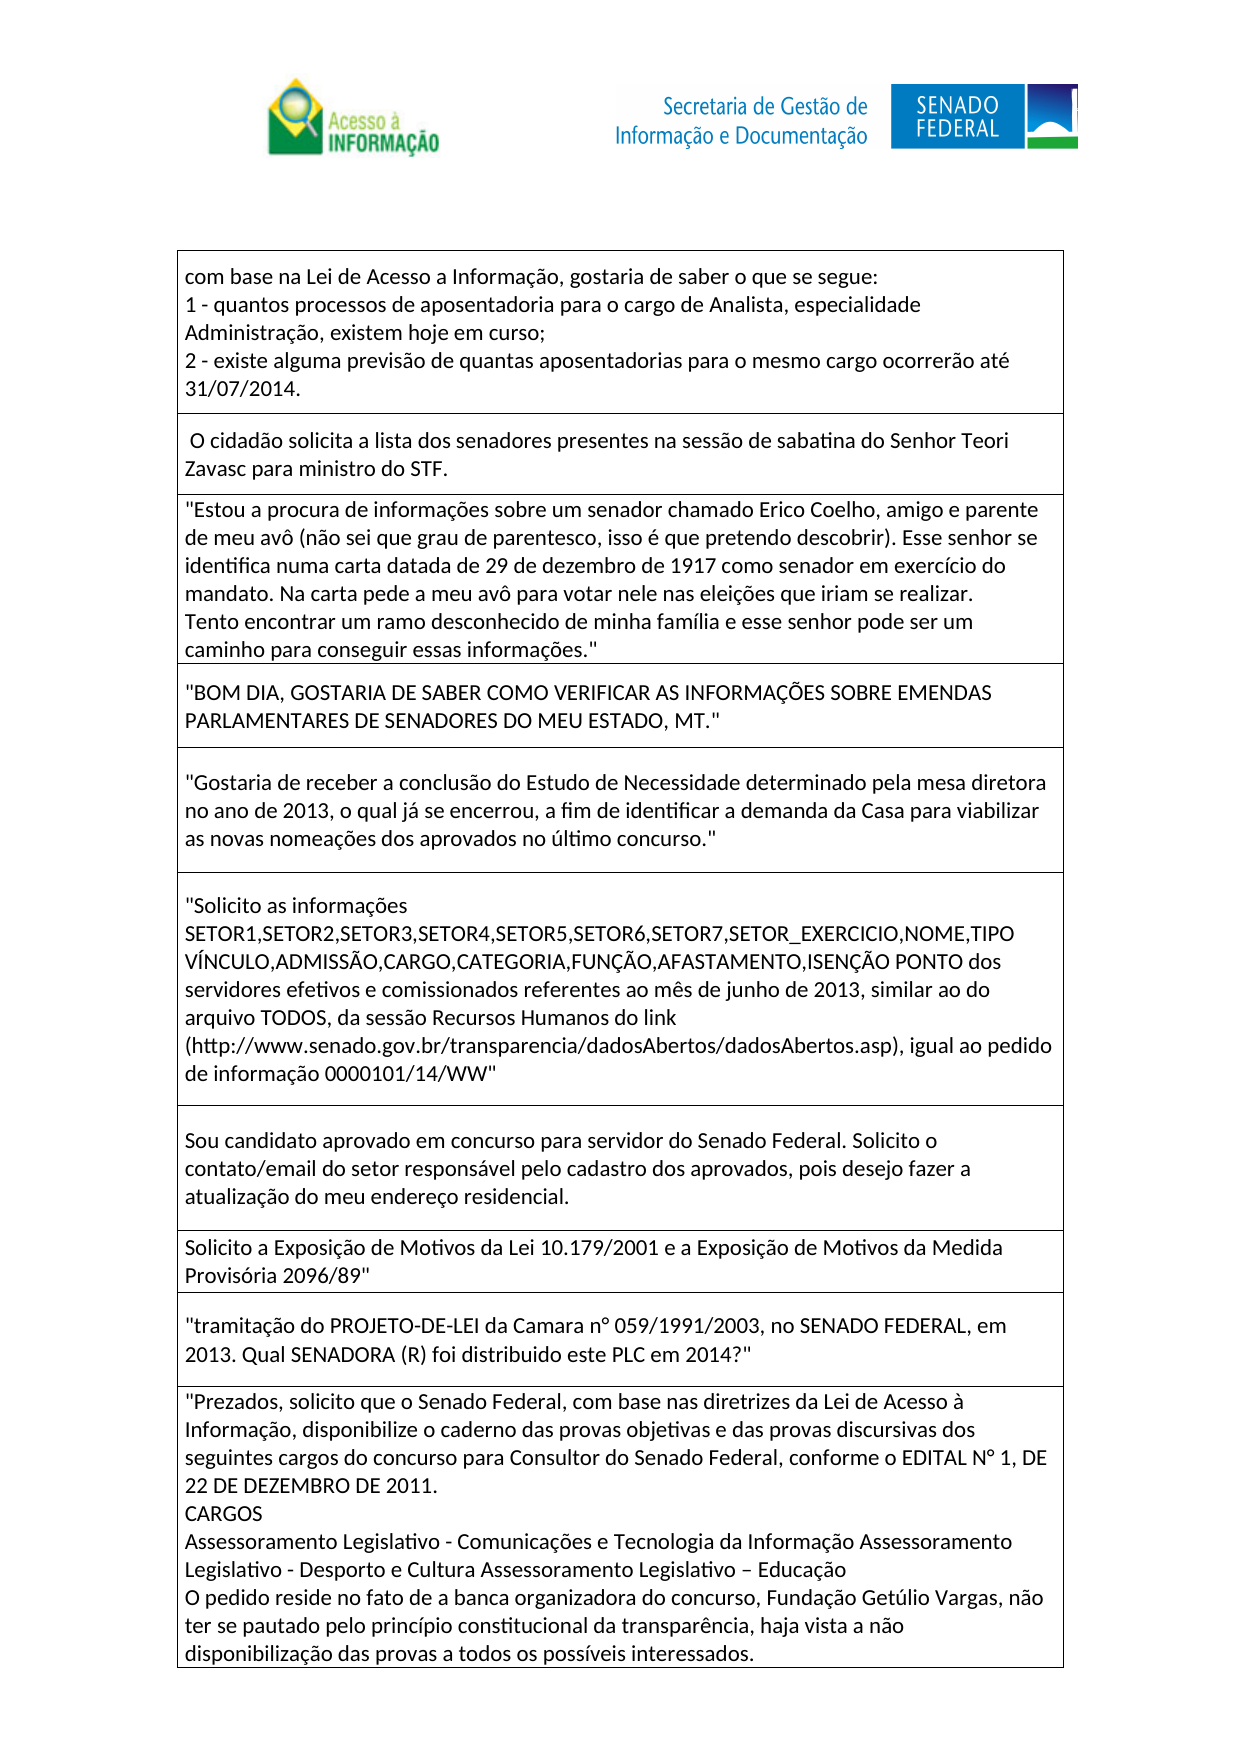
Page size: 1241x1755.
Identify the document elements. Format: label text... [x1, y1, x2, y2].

table_cell Solicito a Exposição de Motivos da Lei 10.179/2001 e a Exposição de Motivos da Medida Provisória 2096/89" [178, 1231, 1063, 1292]
table_cell "tramitação do PROJETO-DE-LEI da Camara n° 059/1991/2003, no SENADO FEDERAL, em 2013. Qual SENADORA (R) foi distribuido este PLC em 2014?" [178, 1293, 1063, 1386]
table_cell O cidadão solicita a lista dos senadores presentes na sessão de sabatina do Senhor Teori Zavasc para ministro do STF. [178, 414, 1063, 494]
table_cell "Estou a procura de informações sobre um senador chamado Erico Coelho, amigo e parente de meu avô (não sei que grau de parentesco, isso é que pretendo descobrir). Esse senhor se identifica numa carta datada de 29 de dezembro de 1917 como senador em exercício do mandato. Na carta pede a meu avô para votar nele nas eleições que iriam se realizar. Tento encontrar um ramo desconhecido de minha família e esse senhor pode ser um caminho para conseguir essas informações." [178, 495, 1063, 663]
table_cell "Gostaria de receber a conclusão do Estudo de Necessidade determinado pela mesa diretora no ano de 2013, o qual já se encerrou, a fim de identificar a demanda da Casa para viabilizar as novas nomeações dos aprovados no último concurso." [178, 748, 1063, 872]
table_cell "BOM DIA, GOSTARIA DE SABER COMO VERIFICAR AS INFORMAÇÕES SOBRE EMENDAS PARLAMENTARES DE SENADORES DO MEU ESTADO, MT." [178, 664, 1063, 747]
table_cell "Solicito as informações SETOR1,SETOR2,SETOR3,SETOR4,SETOR5,SETOR6,SETOR7,SETOR_EXERCICIO,NOME,TIPO VÍNCULO,ADMISSÃO,CARGO,CATEGORIA,FUNÇÃO,AFASTAMENTO,ISENÇÃO PONTO dos servidores efetivos e comissionados referentes ao mês de junho de 2013, similar ao do arquivo TODOS, da sessão Recursos Humanos do link (http://www.senado.gov.br/transparencia/dadosAbertos/dadosAbertos.asp), igual ao pedido de informação 0000101/14/WW" [178, 873, 1063, 1105]
table_cell "Prezados, solicito que o Senado Federal, com base nas diretrizes da Lei de Acesso à Informação, disponibilize o caderno das provas objetivas e das provas discursivas dos seguintes cargos do concurso para Consultor do Senado Federal, conforme o EDITAL N° 1, DE 22 DE DEZEMBRO DE 2011. CARGOS Assessoramento Legislativo - Comunicações e Tecnologia da Informação Assessoramento Legislativo - Desporto e Cultura Assessoramento Legislativo – Educação O pedido reside no fato de a banca organizadora do concurso, Fundação Getúlio Vargas, não ter se pautado pelo princípio constitucional da transparência, haja vista a não disponibilização das provas a todos os possíveis interessados. [178, 1387, 1063, 1667]
table_cell com base na Lei de Acesso a Informação, gostaria de saber o que se segue: 1 - quantos processos de aposentadoria para o cargo de Analista, especialidade Administração, existem hoje em curso; 2 - existe alguma previsão de quantas aposentadorias para o mesmo cargo ocorrerão até 31/07/2014. [178, 251, 1063, 413]
table_cell Sou candidato aprovado em concurso para servidor do Senado Federal. Solicito o contato/email do setor responsável pelo cadastro dos aprovados, pois desejo fazer a atualização do meu endereço residencial. [178, 1106, 1063, 1230]
